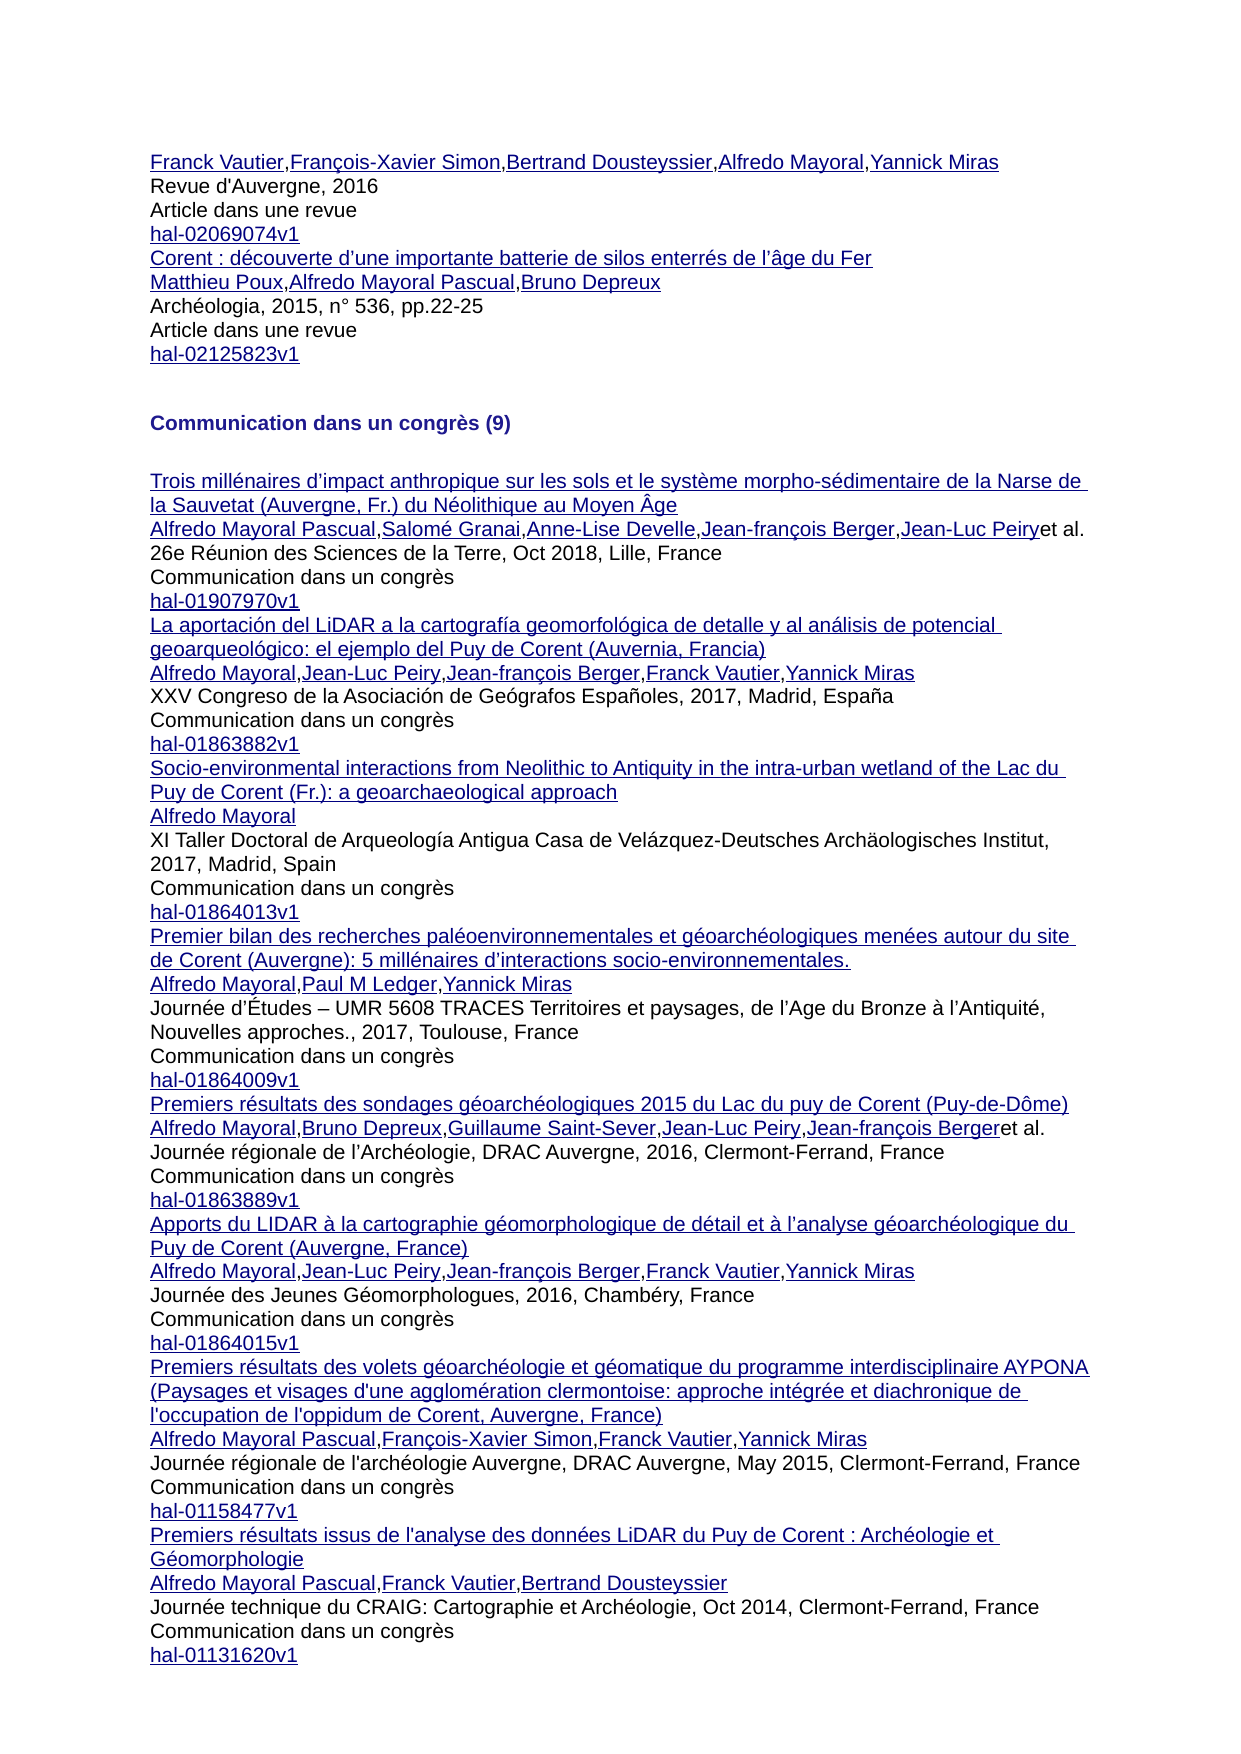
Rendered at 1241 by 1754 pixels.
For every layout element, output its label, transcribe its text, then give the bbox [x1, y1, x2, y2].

table_cell Apports du LIDAR à la cartographie géomorphologique de détail et à l’analyse géoarchéologique du Puy de Corent (Auvergne, France) Alfredo Mayoral,Jean-Luc Peiry,Jean‑françois Berger,Franck Vautier,Yannick Miras Journée des Jeunes Géomorphologues, 2016, Chambéry, France Communication dans un congrès hal-01864015v1 [150, 1211, 1090, 1355]
table_cell Premiers résultats des sondages géoarchéologiques 2015 du Lac du puy de Corent (Puy-de-Dôme) Alfredo Mayoral,Bruno Depreux,Guillaume Saint-Sever,Jean-Luc Peiry,Jean‑françois Bergeret al. Journée régionale de l’Archéologie, DRAC Auvergne, 2016, Clermont-Ferrand, France Communication dans un congrès hal-01863889v1 [150, 1092, 1090, 1211]
table_cell Premier bilan des recherches paléoenvironnementales et géoarchéologiques menées autour du site de Corent (Auvergne): 5 millénaires d’interactions socio-environnementales. Alfredo Mayoral,Paul M Ledger,Yannick Miras Journée d’Études – UMR 5608 TRACES Territoires et paysages, de l’Age du Bronze à l’Antiquité, Nouvelles approches., 2017, Toulouse, France Communication dans un congrès hal-01864009v1 [150, 924, 1090, 1092]
table_cell La aportación del LiDAR a la cartografía geomorfológica de detalle y al análisis de potencial geoarqueológico: el ejemplo del Puy de Corent (Auvernia, Francia) Alfredo Mayoral,Jean-Luc Peiry,Jean‑françois Berger,Franck Vautier,Yannick Miras XXV Congreso de la Asociación de Geógrafos Españoles, 2017, Madrid, España Communication dans un congrès hal-01863882v1 [150, 613, 1090, 756]
table_cell Premiers résultats des volets géoarchéologie et géomatique du programme interdisciplinaire AYPONA [150, 1355, 1090, 1376]
table_cell Socio-environmental interactions from Neolithic to Antiquity in the intra-urban wetland of the Lac du Puy de Corent (Fr.): a geoarchaeological approach Alfredo Mayoral XI Taller Doctoral de Arqueología Antigua Casa de Velázquez-Deutsches Archäologisches Institut, 2017, Madrid, Spain Communication dans un congrès hal-01864013v1 [150, 756, 1090, 924]
table_header Trois millénaires d’impact anthropique sur les sols et le système morpho-sédimentaire de la Narse de la Sauvetat (Auvergne, Fr.) du Néolithique au Moyen Âge Alfredo Mayoral Pascual,Salomé Granai,Anne-Lise Develle,Jean‑françois Berger,Jean-Luc Peiryet al. 26e Réunion des Sciences de la Terre, Oct 2018, Lille, France Communication dans un congrès hal-01907970v1 [150, 469, 1090, 612]
table_cell Corent : découverte d’une importante batterie de silos enterrés de l’âge du Fer Matthieu Poux,Alfredo Mayoral Pascual,Bruno Depreux Archéologia, 2015, n° 536, pp.22-25 Article dans une revue hal-02125823v1 [150, 246, 1090, 366]
table_cell Premiers résultats issus de l'analyse des données LiDAR du Puy de Corent : Archéologie et Géomorphologie Alfredo Mayoral Pascual,Franck Vautier,Bertrand Dousteyssier Journée technique du CRAIG: Cartographie et Archéologie, Oct 2014, Clermont-Ferrand, France Communication dans un congrès hal-01131620v1 [150, 1523, 1090, 1667]
table_cell (Paysages et visages d'une agglomération clermontoise: approche intégrée et diachronique de l'occupation de l'oppidum de Corent, Auvergne, France) Alfredo Mayoral Pascual,François-Xavier Simon,Franck Vautier,Yannick Miras Journée régionale de l'archéologie Auvergne, DRAC Auvergne, May 2015, Clermont-Ferrand, France Communication dans un congrès hal-01158477v1 [150, 1377, 1090, 1523]
table_cell Franck Vautier,François-Xavier Simon,Bertrand Dousteyssier,Alfredo Mayoral,Yannick Miras Revue d'Auvergne, 2016 Article dans une revue hal-02069074v1 [150, 150, 1090, 246]
subtitle Communication dans un congrès (9) [150, 410, 1090, 434]
